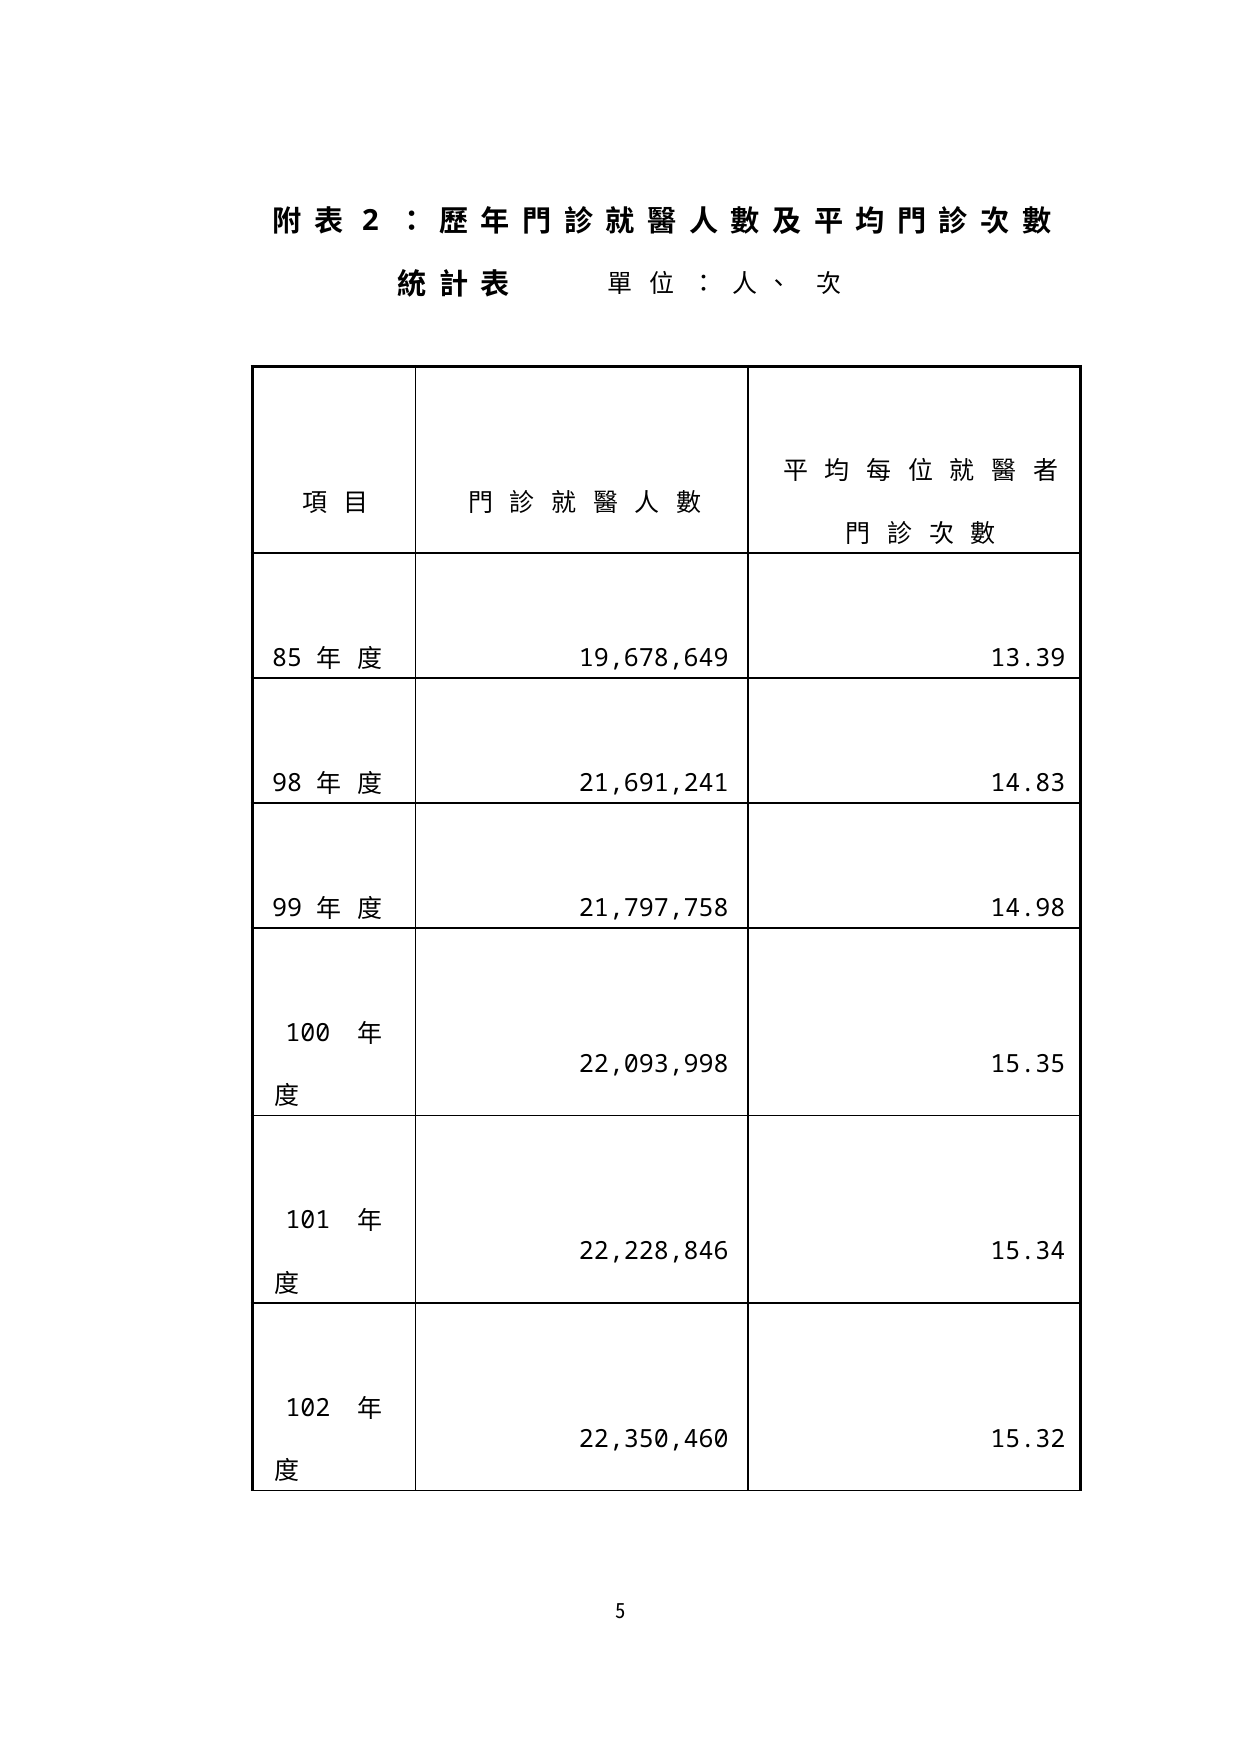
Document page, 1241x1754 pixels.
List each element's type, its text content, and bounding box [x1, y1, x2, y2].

table_cell 100年度 [254, 929, 415, 1115]
table_header 項目 [254, 368, 415, 552]
table_cell 102年度 [254, 1304, 415, 1490]
table_cell 21,797,758 [416, 804, 747, 927]
table_cell 14.83 [749, 679, 1079, 802]
table_cell 15.34 [749, 1116, 1079, 1302]
table_cell 14.98 [749, 804, 1079, 927]
table_cell 99年度 [254, 804, 415, 927]
table_cell 22,228,846 [416, 1116, 747, 1302]
table_cell 19,678,649 [416, 554, 747, 677]
table_header 門診就醫人數 [416, 368, 747, 552]
table_cell 15.32 [749, 1304, 1079, 1490]
table_cell 15.35 [749, 929, 1079, 1115]
table_cell 21,691,241 [416, 679, 747, 802]
text 附表2：歷年門診就醫人數及平均門診次數統計表 單位：人、次 [240, 177, 1058, 302]
table_cell 13.39 [749, 554, 1079, 677]
table_cell 101年度 [254, 1116, 415, 1302]
table_cell 22,093,998 [416, 929, 747, 1115]
table_cell 98年度 [254, 679, 415, 802]
table_cell 22,350,460 [416, 1304, 747, 1490]
table_header 平均每位就醫者門診次數 [749, 368, 1079, 552]
table_cell 85年度 [254, 554, 415, 677]
